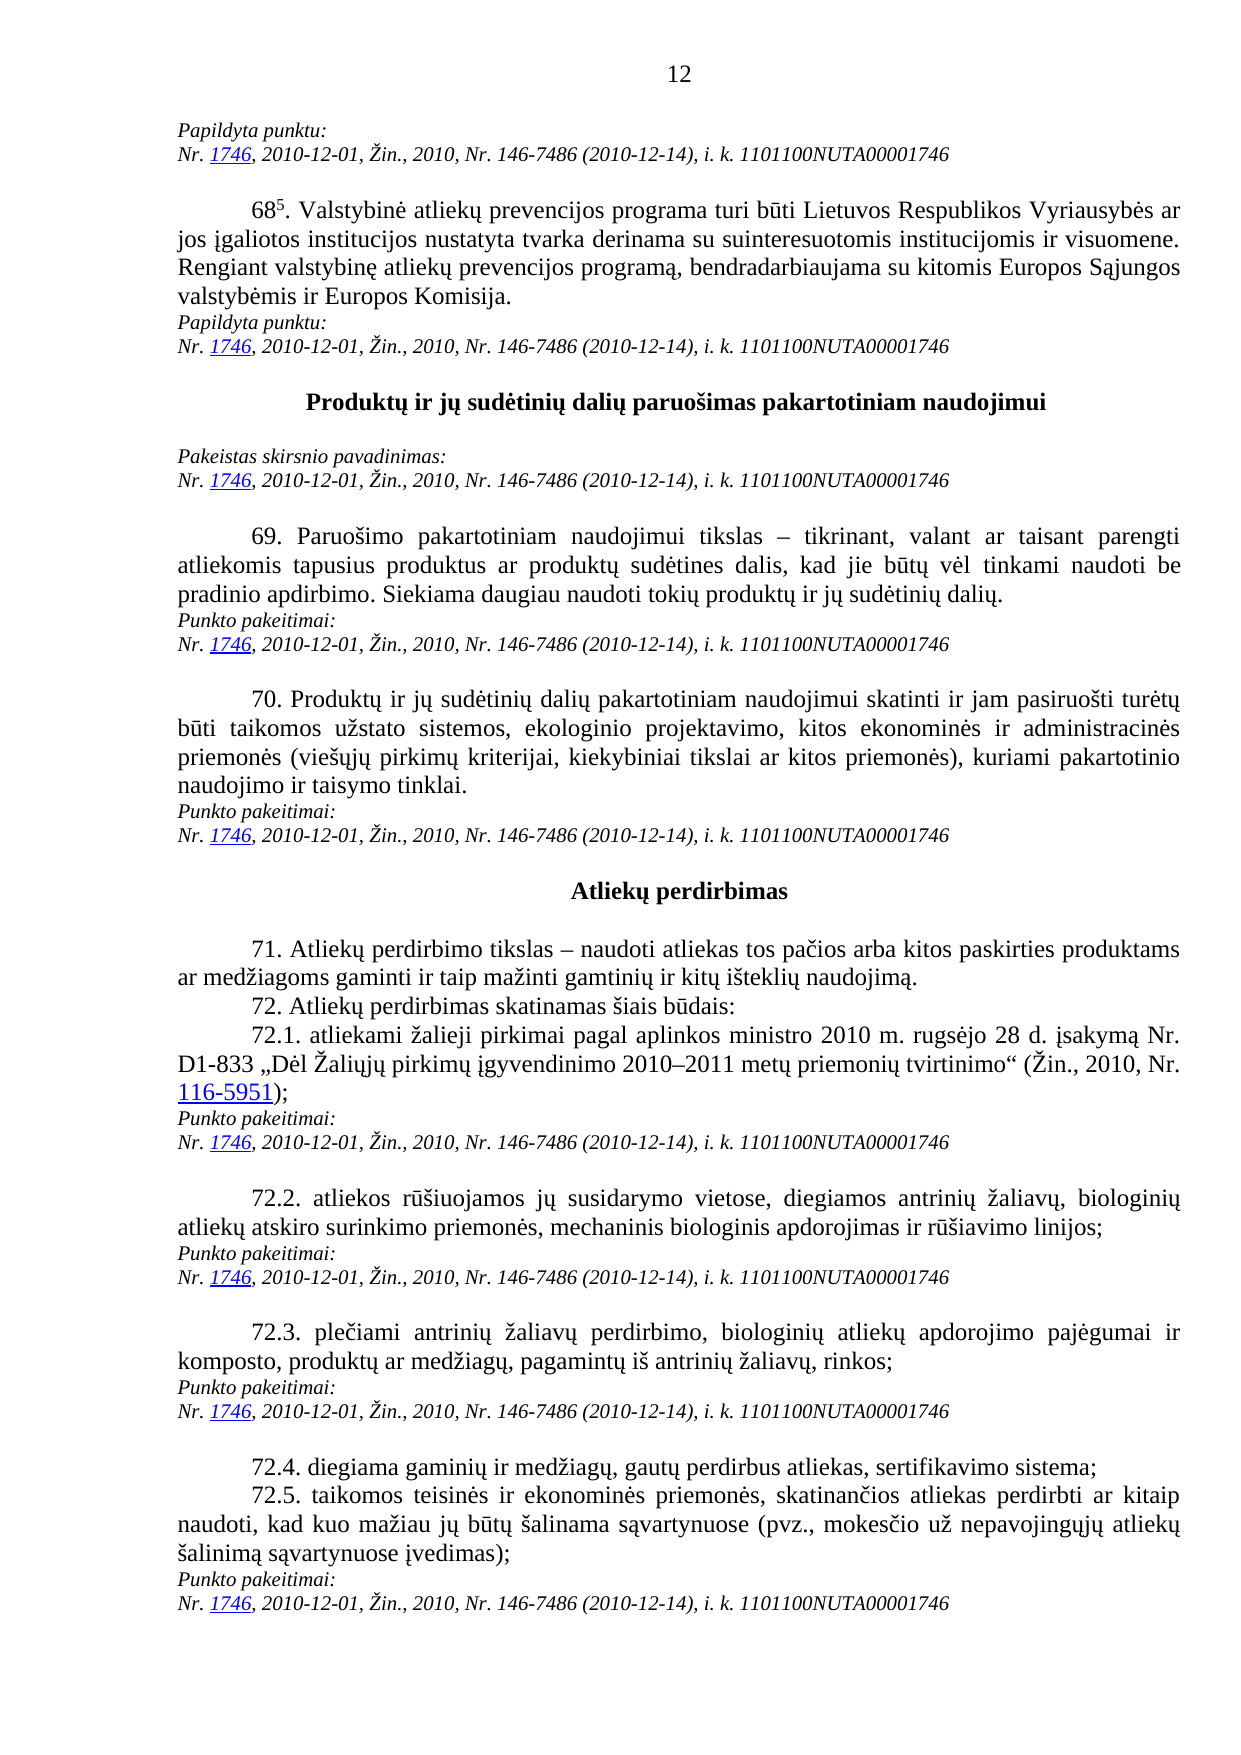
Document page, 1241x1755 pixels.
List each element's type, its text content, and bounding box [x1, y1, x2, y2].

text Produktų ir jų sudėtinių dalių paruošimas pakartotiniam naudojimui [177, 387, 1181, 416]
text Punkto pakeitimai: [177, 1241, 1181, 1265]
text 71. Atliekų perdirbimo tikslas – naudoti atliekas tos pačios arba kitos paskirties produktams ar medžiagoms gaminti ir taip mažinti gamtinių ir kitų išteklių naudojimą. [177, 934, 1181, 991]
text Punkto pakeitimai: [177, 607, 1181, 632]
text Punkto pakeitimai: [177, 1567, 1181, 1591]
text Nr. 1746, 2010-12-01, Žin., 2010, Nr. 146-7486 (2010-12-14), i. k. 1101100NUTA00001746 [177, 1265, 1181, 1289]
text Punkto pakeitimai: [177, 1375, 1181, 1399]
text 72.1. atliekami žalieji pirkimai pagal aplinkos ministro 2010 m. rugsėjo 28 d. įsakymą Nr. D1-833 „Dėl Žaliųjų pirkimų įgyvendinimo 2010–2011 metų priemonių tvirtinimo“ (Žin., 2010, Nr. 116-5951); [177, 1020, 1181, 1106]
text 72.3. plečiami antrinių žaliavų perdirbimo, biologinių atliekų apdorojimo pajėgumai ir komposto, produktų ar medžiagų, pagamintų iš antrinių žaliavų, rinkos; [177, 1317, 1181, 1375]
text 685. Valstybinė atliekų prevencijos programa turi būti Lietuvos Respublikos Vyriausybės ar jos įgaliotos institucijos nustatyta tvarka derinama su suinteresuotomis institucijomis ir visuomene. Rengiant valstybinę atliekų prevencijos programą, bendradarbiaujama su kitomis Europos Sąjungos valstybėmis ir Europos Komisija. [177, 195, 1181, 310]
text 70. Produktų ir jų sudėtinių dalių pakartotiniam naudojimui skatinti ir jam pasiruošti turėtų būti taikomos užstato sistemos, ekologinio projektavimo, kitos ekonominės ir administracinės priemonės (viešųjų pirkimų kriterijai, kiekybiniai tikslai ar kitos priemonės), kuriami pakartotinio naudojimo ir taisymo tinklai. [177, 684, 1181, 799]
text Nr. 1746, 2010-12-01, Žin., 2010, Nr. 146-7486 (2010-12-14), i. k. 1101100NUTA00001746 [177, 468, 1181, 492]
text Pakeistas skirsnio pavadinimas: [177, 444, 1181, 468]
text 72. Atliekų perdirbimas skatinamas šiais būdais: [177, 991, 1181, 1020]
text Nr. 1746, 2010-12-01, Žin., 2010, Nr. 146-7486 (2010-12-14), i. k. 1101100NUTA00001746 [177, 1130, 1181, 1154]
text Nr. 1746, 2010-12-01, Žin., 2010, Nr. 146-7486 (2010-12-14), i. k. 1101100NUTA00001746 [177, 823, 1181, 847]
text Papildyta punktu: [177, 118, 1181, 142]
text Punkto pakeitimai: [177, 1106, 1181, 1130]
text Nr. 1746, 2010-12-01, Žin., 2010, Nr. 146-7486 (2010-12-14), i. k. 1101100NUTA00001746 [177, 142, 1181, 166]
text 72.5. taikomos teisinės ir ekonominės priemonės, skatinančios atliekas perdirbti ar kitaip naudoti, kad kuo mažiau jų būtų šalinama sąvartynuose (pvz., mokesčio už nepavojingųjų atliekų šalinimą sąvartynuose įvedimas); [177, 1481, 1181, 1567]
text Nr. 1746, 2010-12-01, Žin., 2010, Nr. 146-7486 (2010-12-14), i. k. 1101100NUTA00001746 [177, 632, 1181, 656]
text Punkto pakeitimai: [177, 799, 1181, 823]
text Papildyta punktu: [177, 310, 1181, 334]
text 72.4. diegiama gaminių ir medžiagų, gautų perdirbus atliekas, sertifikavimo sistema; [177, 1452, 1181, 1481]
text Nr. 1746, 2010-12-01, Žin., 2010, Nr. 146-7486 (2010-12-14), i. k. 1101100NUTA00001746 [177, 1591, 1181, 1615]
text Nr. 1746, 2010-12-01, Žin., 2010, Nr. 146-7486 (2010-12-14), i. k. 1101100NUTA00001746 [177, 1399, 1181, 1423]
text Nr. 1746, 2010-12-01, Žin., 2010, Nr. 146-7486 (2010-12-14), i. k. 1101100NUTA00001746 [177, 334, 1181, 358]
text 72.2. atliekos rūšiuojamos jų susidarymo vietose, diegiamos antrinių žaliavų, biologinių atliekų atskiro surinkimo priemonės, mechaninis biologinis apdorojimas ir rūšiavimo linijos; [177, 1183, 1181, 1241]
text Atliekų perdirbimas [177, 876, 1181, 905]
text 69. Paruošimo pakartotiniam naudojimui tikslas – tikrinant, valant ar taisant parengti atliekomis tapusius produktus ar produktų sudėtines dalis, kad jie būtų vėl tinkami naudoti be pradinio apdirbimo. Siekiama daugiau naudoti tokių produktų ir jų sudėtinių dalių. [177, 521, 1181, 607]
